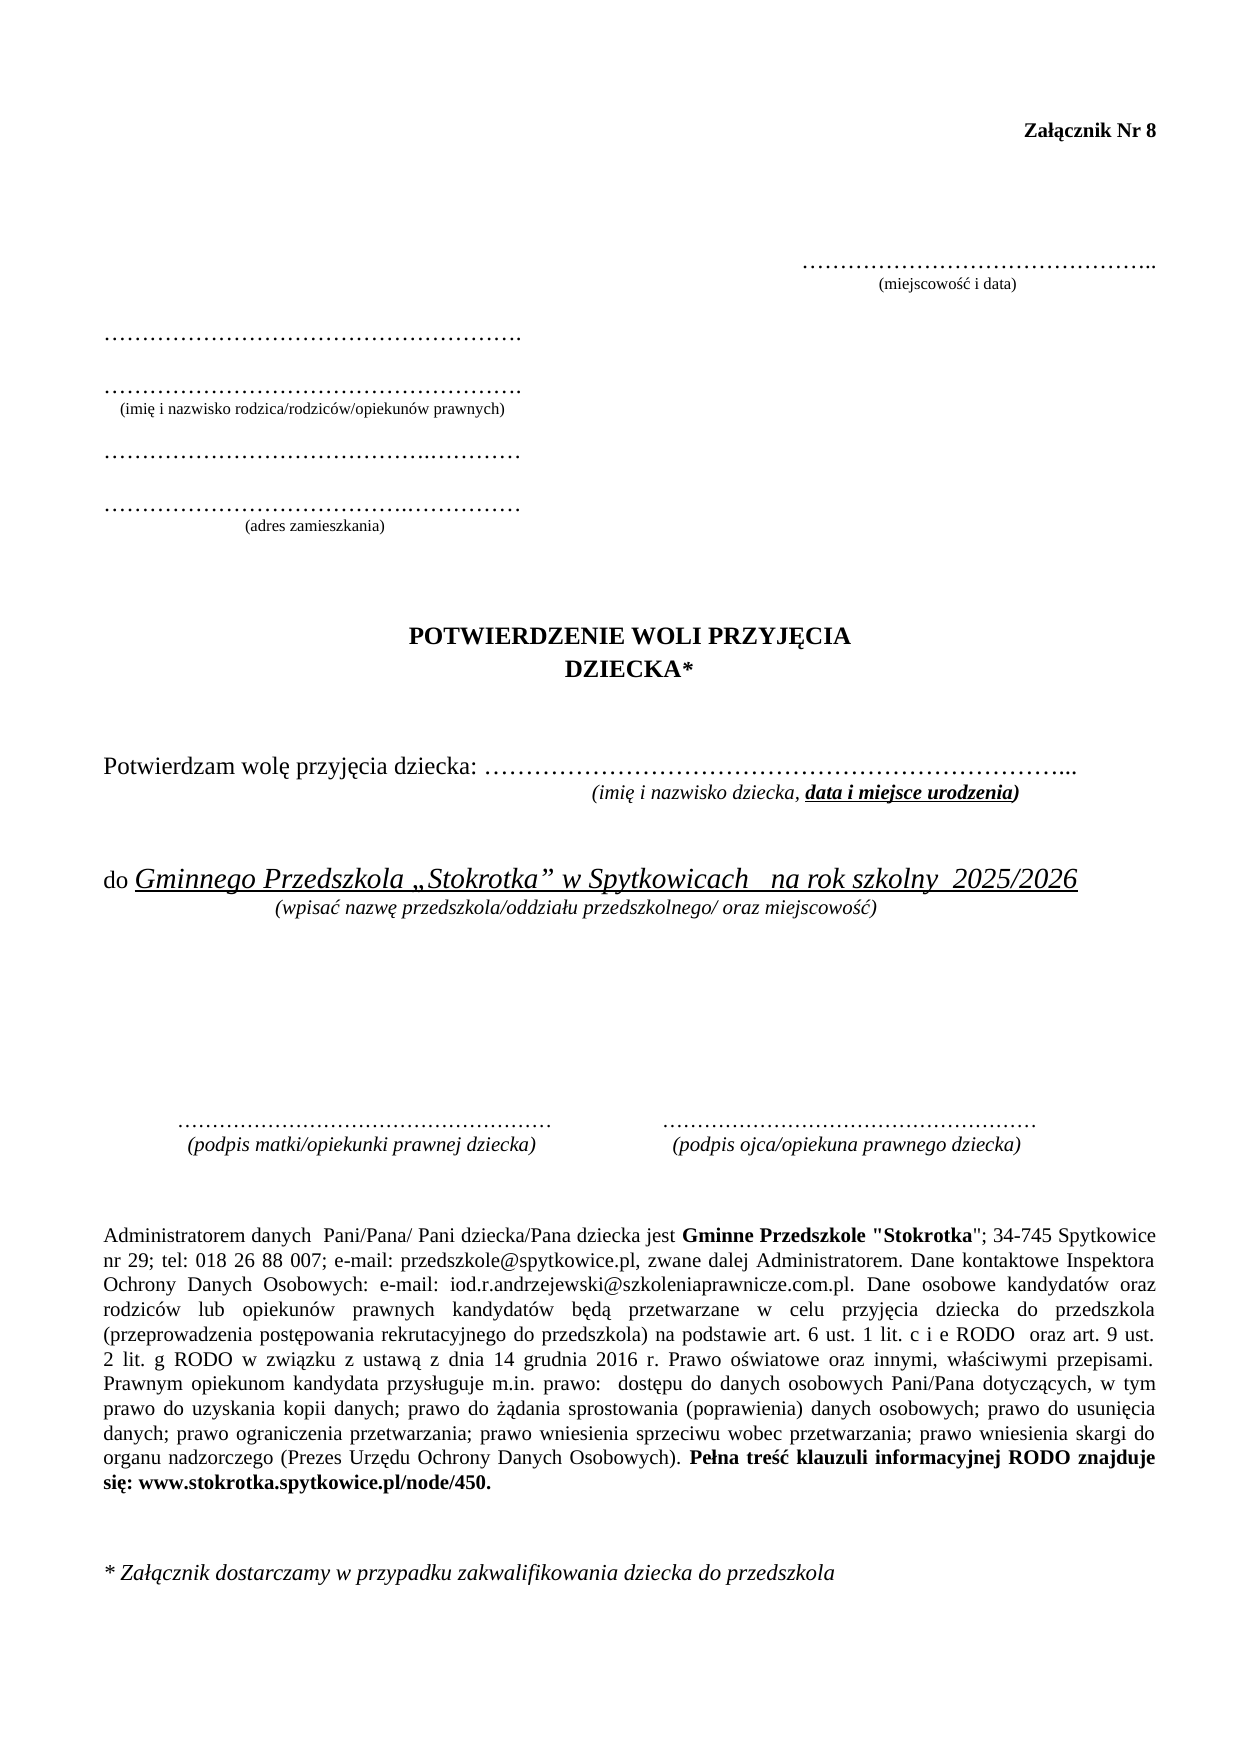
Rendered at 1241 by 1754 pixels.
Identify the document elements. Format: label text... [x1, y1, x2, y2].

text (adres zamieszkania) [103, 516, 1156, 535]
text (podpis matki/opiekunki prawnej dziecka) (podpis ojca/opiekuna prawnego dziecka) [103, 1132, 1156, 1156]
text DZIECKA* [103, 654, 1156, 683]
text (imię i nazwisko rodzica/rodziców/opiekunów prawnych) [103, 398, 1156, 418]
text (wpisać nazwę przedszkola/oddziału przedszkolnego/ oraz miejscowość) [103, 895, 1156, 919]
text ………………………………….…………… [103, 489, 1156, 516]
text ………………………………………………. [103, 319, 1156, 346]
text (imię i nazwisko dziecka, data i miejsce urodzenia) [398, 780, 1156, 804]
text * Załącznik dostarczamy w przypadku zakwalifikowania dziecka do przedszkola [103, 1559, 1156, 1586]
text Potwierdzam wolę przyjęcia dziecka: ……………………………………………………………... [103, 751, 1156, 780]
text ……………………………………….. [103, 248, 1156, 274]
text ………………………………………………. [103, 372, 1156, 398]
text POTWIERDZENIE WOLI PRZYJĘCIA [103, 621, 1156, 650]
text do Gminnego Przedszkola „Stokrotka” w Spytkowicach na rok szkolny 2025/2026 [103, 861, 1156, 895]
text (miejscowość i data) [693, 274, 1156, 293]
text Administratorem danych Pani/Pana/ Pani dziecka/Pana dziecka jest Gminne Przedszkole "Stokrotka"; 34-745 Spytkowice nr 29; tel: 018 26 88 007; e-mail: przedszkole@spytkowice.pl, zwane dalej Administratorem. Dane kontaktowe Inspektora Ochrony Danych Osobowych: e-mail: iod.r.andrzejewski@szkoleniaprawnicze.com.pl. Dane osobowe kandydatów oraz rodziców lub opiekunów prawnych kandydatów będą przetwarzane w celu przyjęcia dziecka do przedszkola (przeprowadzenia postępowania rekrutacyjnego do przedszkola) na podstawie art. 6 ust. 1 lit. c i e RODO oraz art. 9 ust. 2 lit. g RODO w związku z ustawą z dnia 14 grudnia 2016 r. Prawo oświatowe oraz innymi, właściwymi przepisami. Prawnym opiekunom kandydata przysługuje m.in. prawo: dostępu do danych osobowych Pani/Pana dotyczących, w tym prawo do uzyskania kopii danych; prawo do żądania sprostowania (poprawienia) danych osobowych; prawo do usunięcia danych; prawo ograniczenia przetwarzania; prawo wniesienia sprzeciwu wobec przetwarzania; prawo wniesienia skargi do organu nadzorczego (Prezes Urzędu Ochrony Danych Osobowych). Pełna treść klauzuli informacyjnej RODO znajduje się: www.stokrotka.spytkowice.pl/node/450. [103, 1223, 1156, 1494]
text ……………………………………………… ……………………………………………… [103, 1108, 1156, 1132]
text Załącznik Nr 8 [103, 118, 1156, 142]
text …………………………………….………… [103, 437, 1156, 463]
